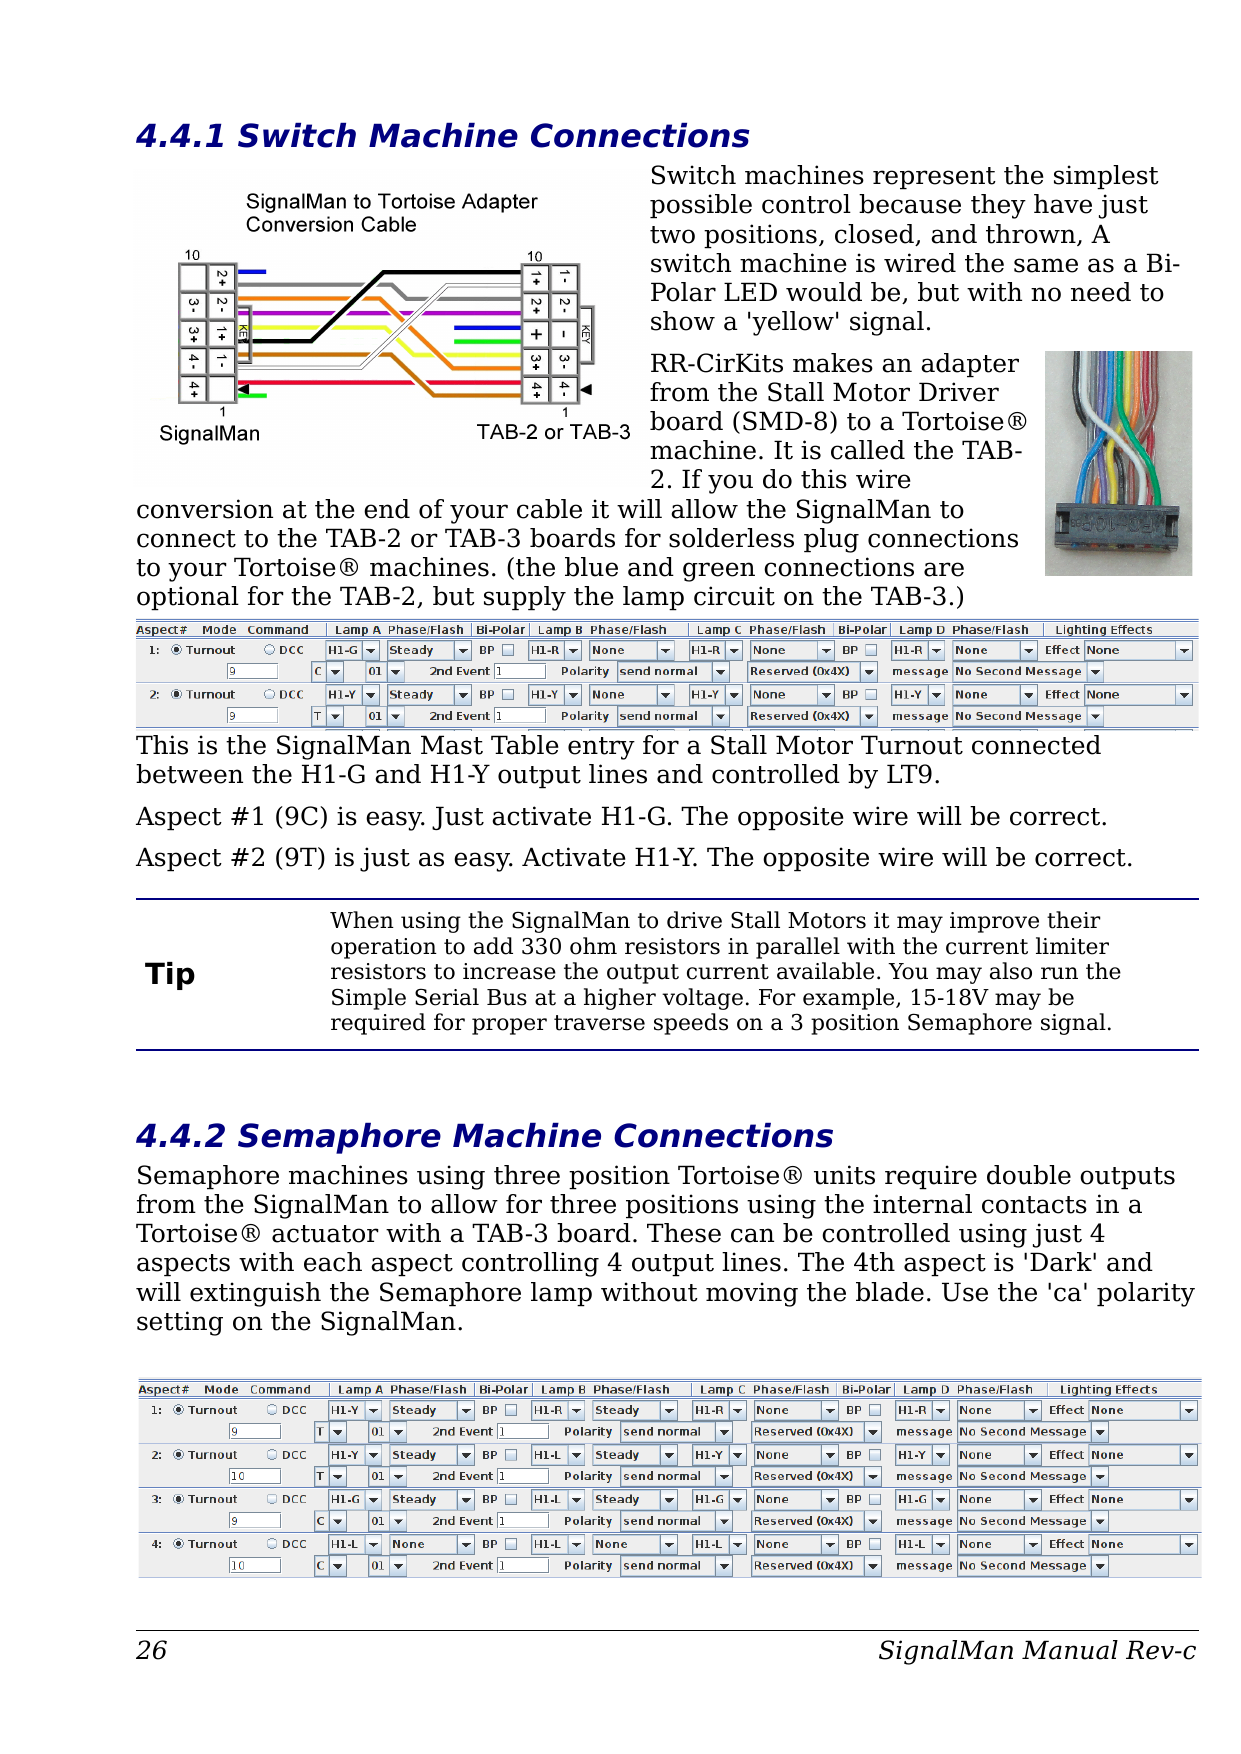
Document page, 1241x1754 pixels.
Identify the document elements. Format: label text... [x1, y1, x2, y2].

subtitle 4.4.2 Semaphore Machine Connections [136, 1118, 1199, 1155]
picture [135, 618, 1199, 731]
table_header Tip [136, 900, 309, 1049]
text This is the SignalMan Mast Table entry for a Stall Motor Turnout connected between the H1-G and H1-Y output lines and controlled by LT9. [136, 731, 1199, 789]
text RR-CirKits makes an adapter from the Stall Motor Driver board (SMD-8) to a Tortoise® machine. It is called the TAB-2. If you do this wire conversion at the end of your cable it will allow the SignalMan to connect to the TAB-2 or TAB-3 boards for solderless plug connections to your Tortoise® machines. (the blue and green connections are optional for the TAB-2, but supply the lamp circuit on the TAB-3.) [136, 349, 1199, 611]
text Switch machines represent the simplest possible control because they have just two positions, closed, and thrown, A switch machine is wired the same as a Bi-Polar LED would be, but with no need to show a 'yellow' signal. [136, 161, 1199, 336]
picture [138, 1377, 1202, 1578]
text Aspect #2 (9T) is just as easy. Activate H1-Y. The opposite wire will be correct. [136, 843, 1199, 872]
text Semaphore machines using three position Tortoise® units require double outputs from the SignalMan to allow for three positions using the internal contacts in a Tortoise® actuator with a TAB-3 board. These can be controlled using just 4 aspects with each aspect controlling 4 output lines. The 4th aspect is 'Dark' and will extinguish the Semaphore lamp without moving the blade. Use the 'ca' polarity setting on the SignalMan. [136, 1161, 1199, 1336]
picture [133, 169, 650, 487]
table_header When using the SignalMan to drive Stall Motors it may improve their operation to add 330 ohm resistors in parallel with the current limiter resistors to increase the output current available. You may also run the Simple Serial Bus at a higher voltage. For example, 15-18V may be required for proper traverse speeds on a 3 position Semaphore signal. [309, 900, 1199, 1049]
picture [1045, 351, 1193, 576]
subtitle 4.4.1 Switch Machine Connections [136, 118, 1199, 155]
text Aspect #1 (9C) is easy. Just activate H1-G. The opposite wire will be correct. [136, 802, 1199, 831]
